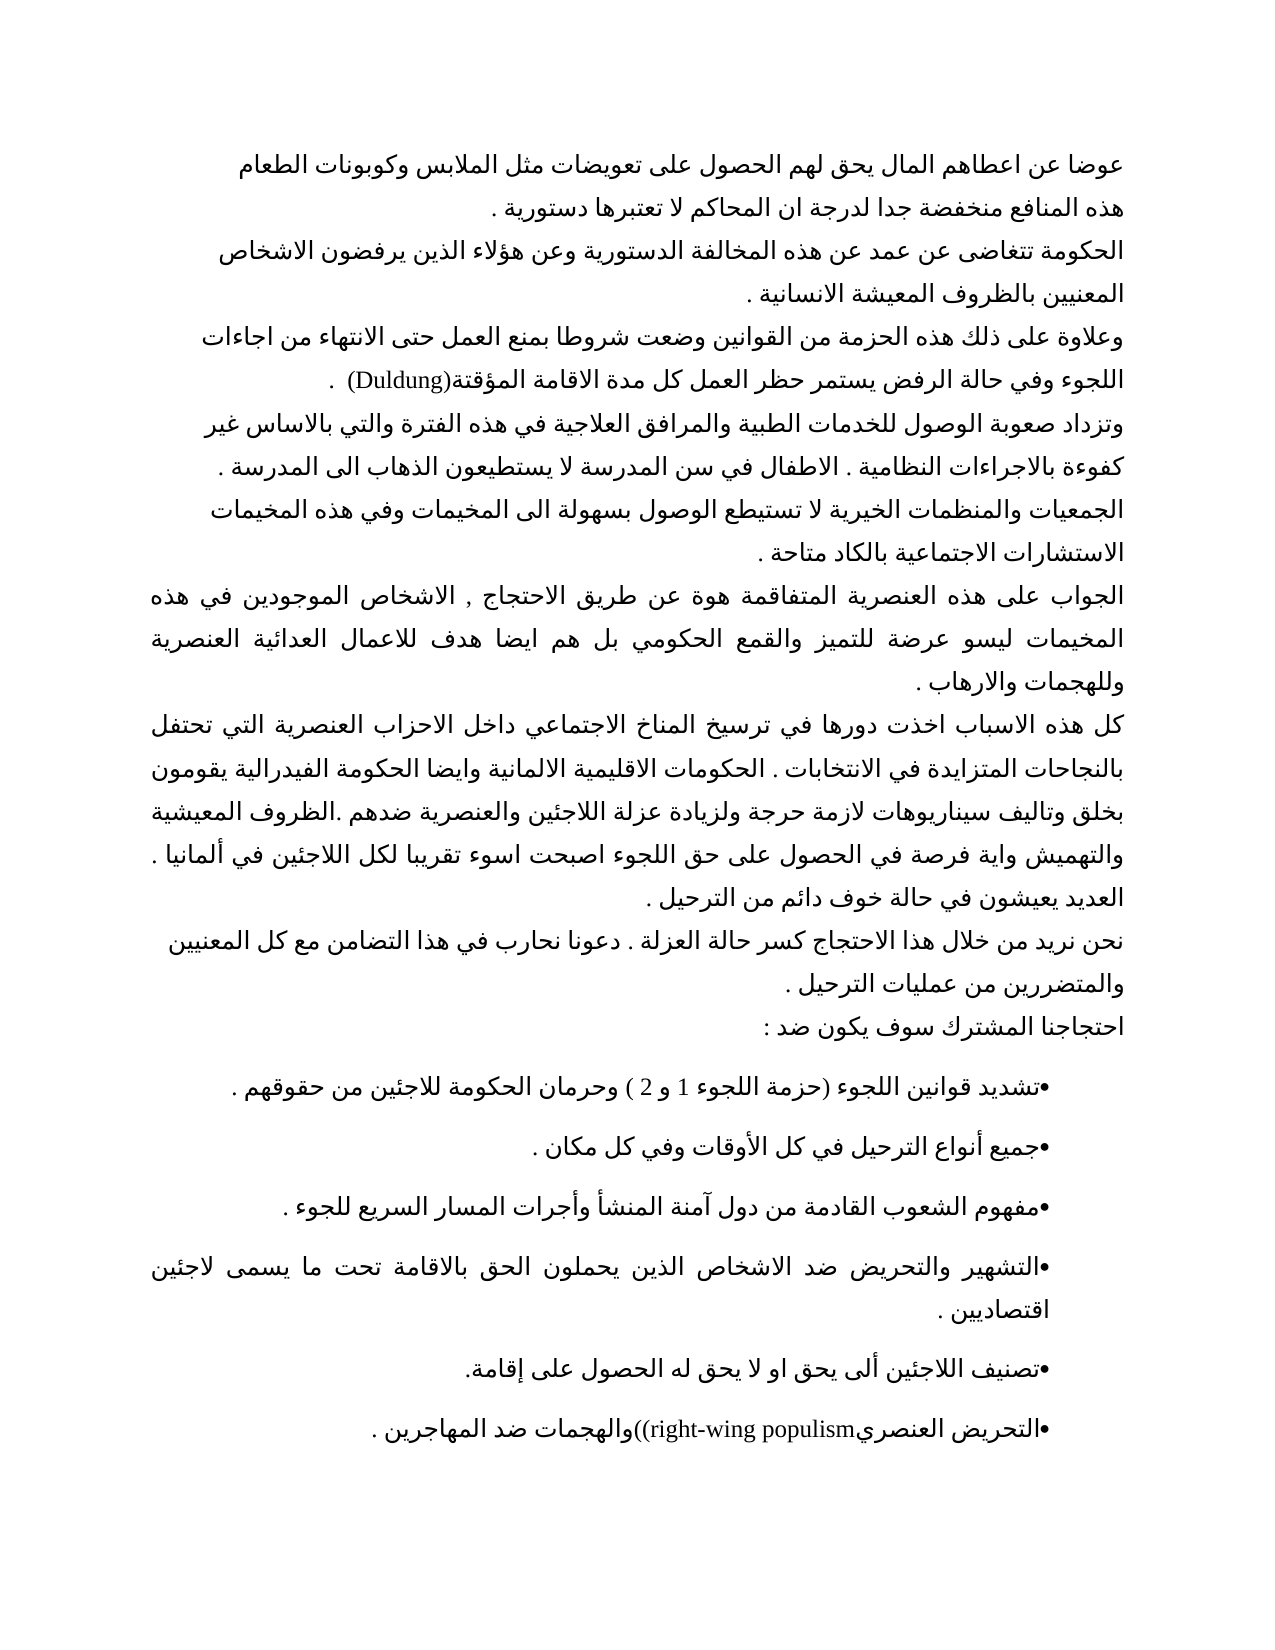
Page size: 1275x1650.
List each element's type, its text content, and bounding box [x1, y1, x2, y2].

text الجمعيات والمنظمات الخيرية لا تستيطع الوصول بسهولة الى المخيمات وفي هذه المخيمات الاستشارات الاجتماعية بالكاد متاحة . [150, 495, 1125, 567]
text عوضا عن اعطاهم المال يحق لهم الحصول على تعويضات مثل الملابس وكوبونات الطعام [150, 150, 1125, 179]
text كل هذه الاسباب اخذت دورها في ترسيخ المناخ الاجتماعي داخل الاحزاب العنصرية التي تحتفل بالنجاحات المتزايدة في الانتخابات . الحكومات الاقليمية الالمانية وايضا الحكومة الفيدرالية يقومون بخلق وتاليف سيناريوهات لازمة حرجة ولزيادة عزلة اللاجئين والعنصرية ضدهم .الظروف المعيشية والتهميش واية فرصة في الحصول على حق اللجوء اصبحت اسوء تقريبا لكل اللاجئين في ألمانيا . العديد يعيشون في حالة خوف دائم من الترحيل . [150, 711, 1125, 912]
list التحريض العنصريright-wing populism))والهجمات ضد المهاجرين . [150, 1414, 1050, 1443]
list مفهوم الشعوب القادمة من دول آمنة المنشأ وأجرات المسار السريع للجوء . [150, 1192, 1050, 1221]
text وتزداد صعوبة الوصول للخدمات الطبية والمرافق العلاجية في هذه الفترة والتي بالاساس غير كفوءة بالاجراءات النظامية . الاطفال في سن المدرسة لا يستطيعون الذهاب الى المدرسة . [150, 409, 1125, 481]
list التشهير والتحريض ضد الاشخاص الذين يحملون الحق بالاقامة تحت ما يسمى لاجئين اقتصاديين . [150, 1252, 1050, 1323]
text وعلاوة على ذلك هذه الحزمة من القوانين وضعت شروطا بمنع العمل حتى الانتهاء من اجاءات اللجوء وفي حالة الرفض يستمر حظر العمل كل مدة الاقامة المؤقتة(Duldung) . [150, 322, 1125, 394]
text هذه المنافع منخفضة جدا لدرجة ان المحاكم لا تعتبرها دستورية . [150, 193, 1125, 222]
text الحكومة تتغاضى عن عمد عن هذه المخالفة الدستورية وعن هؤلاء الذين يرفضون الاشخاص المعنيين بالظروف المعيشة الانسانية . [150, 236, 1125, 308]
text احتجاجنا المشترك سوف يكون ضد : [150, 1012, 1125, 1041]
list جميع أنواع الترحيل في كل الأوقات وفي كل مكان . [150, 1132, 1050, 1161]
text الجواب على هذه العنصرية المتفاقمة هوة عن طريق الاحتجاج , الاشخاص الموجودين في هذه المخيمات ليسو عرضة للتميز والقمع الحكومي بل هم ايضا هدف للاعمال العدائية العنصرية وللهجمات والارهاب . [150, 581, 1125, 696]
text نحن نريد من خلال هذا الاحتجاج كسر حالة العزلة . دعونا نحارب في هذا التضامن مع كل المعنيين والمتضررين من عمليات الترحيل . [150, 926, 1125, 998]
list تشديد قوانين اللجوء (حزمة اللجوء 1 و 2 ) وحرمان الحكومة للاجئين من حقوقهم . [150, 1072, 1050, 1101]
list تصنيف اللاجئين ألى يحق او لا يحق له الحصول على إقامة. [150, 1354, 1050, 1383]
